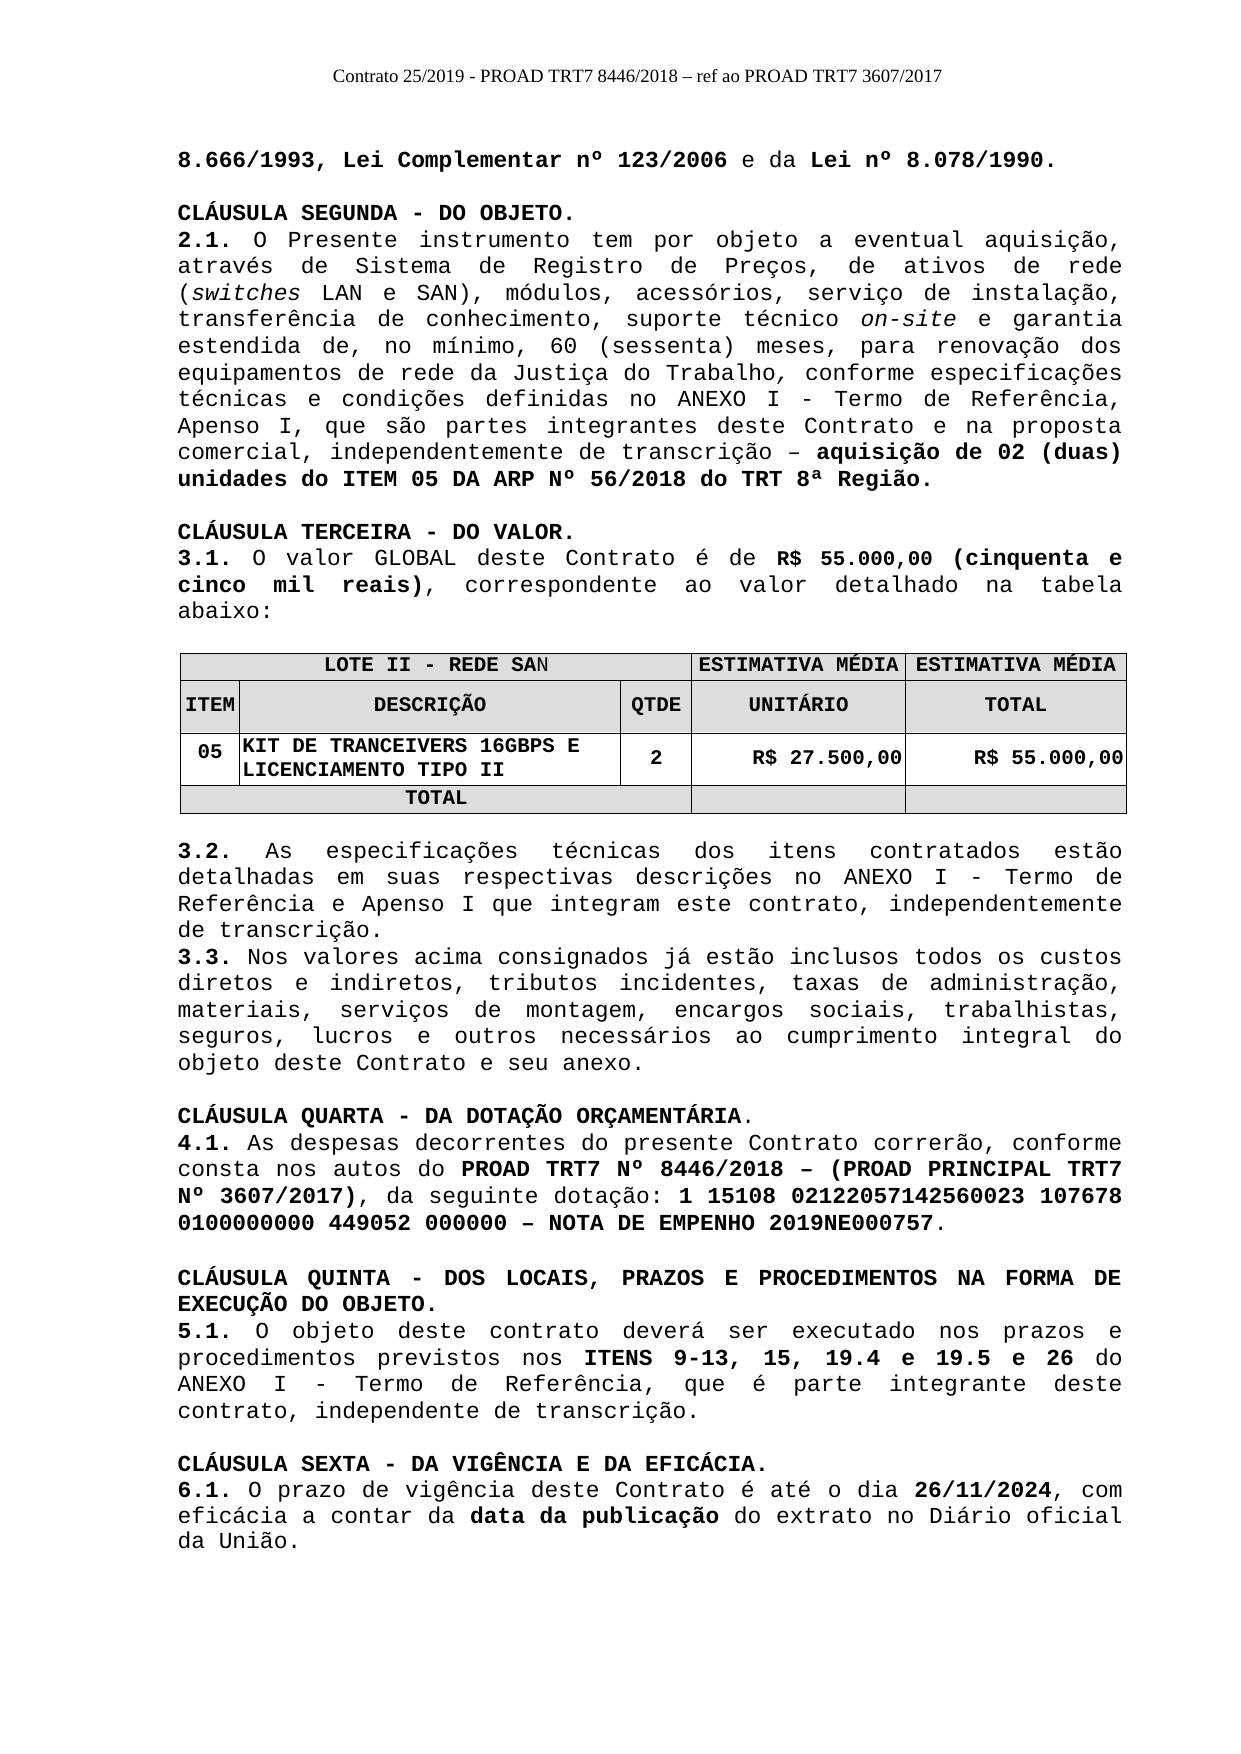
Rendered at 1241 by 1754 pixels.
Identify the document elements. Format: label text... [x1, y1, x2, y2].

text CLÁUSULA TERCEIRA - DO VALOR. [177, 519, 1122, 546]
table_cell DESCRIÇÃO [240, 681, 620, 732]
text 2.1. O Presente instrumento tem por objeto a eventual aquisição, através de Sistema de Registro de Preços, de ativos de rede (switches LAN e SAN), módulos, acessórios, serviço de instalação, transferência de conhecimento, suporte técnico on-site e garantia estendida de, no mínimo, 60 (sessenta) meses, para renovação dos equipamentos de rede da Justiça do Trabalho, conforme especificações técnicas e condições definidas no ANEXO I - Termo de Referência, Apenso I, que são partes integrantes deste Contrato e na proposta comercial, independentemente de transcrição – aquisição de 02 (duas) unidades do ITEM 05 DA ARP Nº 56/2018 do TRT 8ª Região. [177, 227, 1122, 493]
text 6.1. O prazo de vigência deste Contrato é até o dia 26/11/2024, com eficácia a contar da data da publicação do extrato no Diário oficial da União. [177, 1478, 1122, 1556]
table_cell R$ 27.500,00 [692, 734, 905, 785]
text 4.1. As despesas decorrentes do presente Contrato correrão, conforme consta nos autos do PROAD TRT7 Nº 8446/2018 – (PROAD PRINCIPAL TRT7 Nº 3607/2017), da seguinte dotação: 1 15108 02122057142560023 107678 0100000000 449052 000000 – NOTA DE EMPENHO 2019NE000757. [177, 1131, 1122, 1237]
table_header ESTIMATIVA MÉDIA [906, 654, 1126, 680]
text CLÁUSULA QUARTA - DA DOTAÇÃO ORÇAMENTÁRIA. [177, 1104, 1122, 1131]
table_cell QTDE [621, 681, 691, 732]
table_cell KIT DE TRANCEIVERS 16GBPS E LICENCIAMENTO TIPO II [240, 734, 620, 785]
text 3.2. As especificações técnicas dos itens contratados estão detalhadas em suas respectivas descrições no ANEXO I - Termo de Referência e Apenso I que integram este contrato, independentemente de transcrição. [177, 838, 1122, 944]
table_cell TOTAL [906, 681, 1126, 732]
table_cell [692, 786, 905, 813]
text CLÁUSULA SEGUNDA - DO OBJETO. [177, 201, 1122, 227]
text CLÁUSULA SEXTA - DA VIGÊNCIA E DA EFICÁCIA. [177, 1451, 1122, 1478]
table_cell R$ 55.000,00 [906, 734, 1126, 785]
text 8.666/1993, Lei Complementar nº 123/2006 e da Lei nº 8.078/1990. [177, 148, 1122, 174]
table_cell UNITÁRIO [692, 681, 905, 732]
text 3.3. Nos valores acima consignados já estão inclusos todos os custos diretos e indiretos, tributos incidentes, taxas de administração, materiais, serviços de montagem, encargos sociais, trabalhistas, seguros, lucros e outros necessários ao cumprimento integral do objeto deste Contrato e seu anexo. [177, 944, 1122, 1077]
table_cell ITEM [181, 681, 239, 732]
table_header LOTE II - REDE SAN [181, 654, 691, 680]
text 3.1. O valor GLOBAL deste Contrato é de R$ 55.000,00 (cinquenta e cinco mil reais), correspondente ao valor detalhado na tabela abaixo: [177, 546, 1122, 626]
text 5.1. O objeto deste contrato deverá ser executado nos prazos e procedimentos previstos nos ITENS 9-13, 15, 19.4 e 19.5 e 26 do ANEXO I - Termo de Referência, que é parte integrante deste contrato, independente de transcrição. [177, 1319, 1122, 1425]
text CLÁUSULA QUINTA - DOS LOCAIS, PRAZOS E PROCEDIMENTOS NA FORMA DE EXECUÇÃO DO OBJETO. [177, 1266, 1122, 1319]
table_cell [906, 786, 1126, 813]
table_cell TOTAL [181, 786, 691, 813]
table_header ESTIMATIVA MÉDIA [692, 654, 905, 680]
table_cell 05 [181, 734, 239, 785]
table_cell 2 [621, 734, 691, 785]
